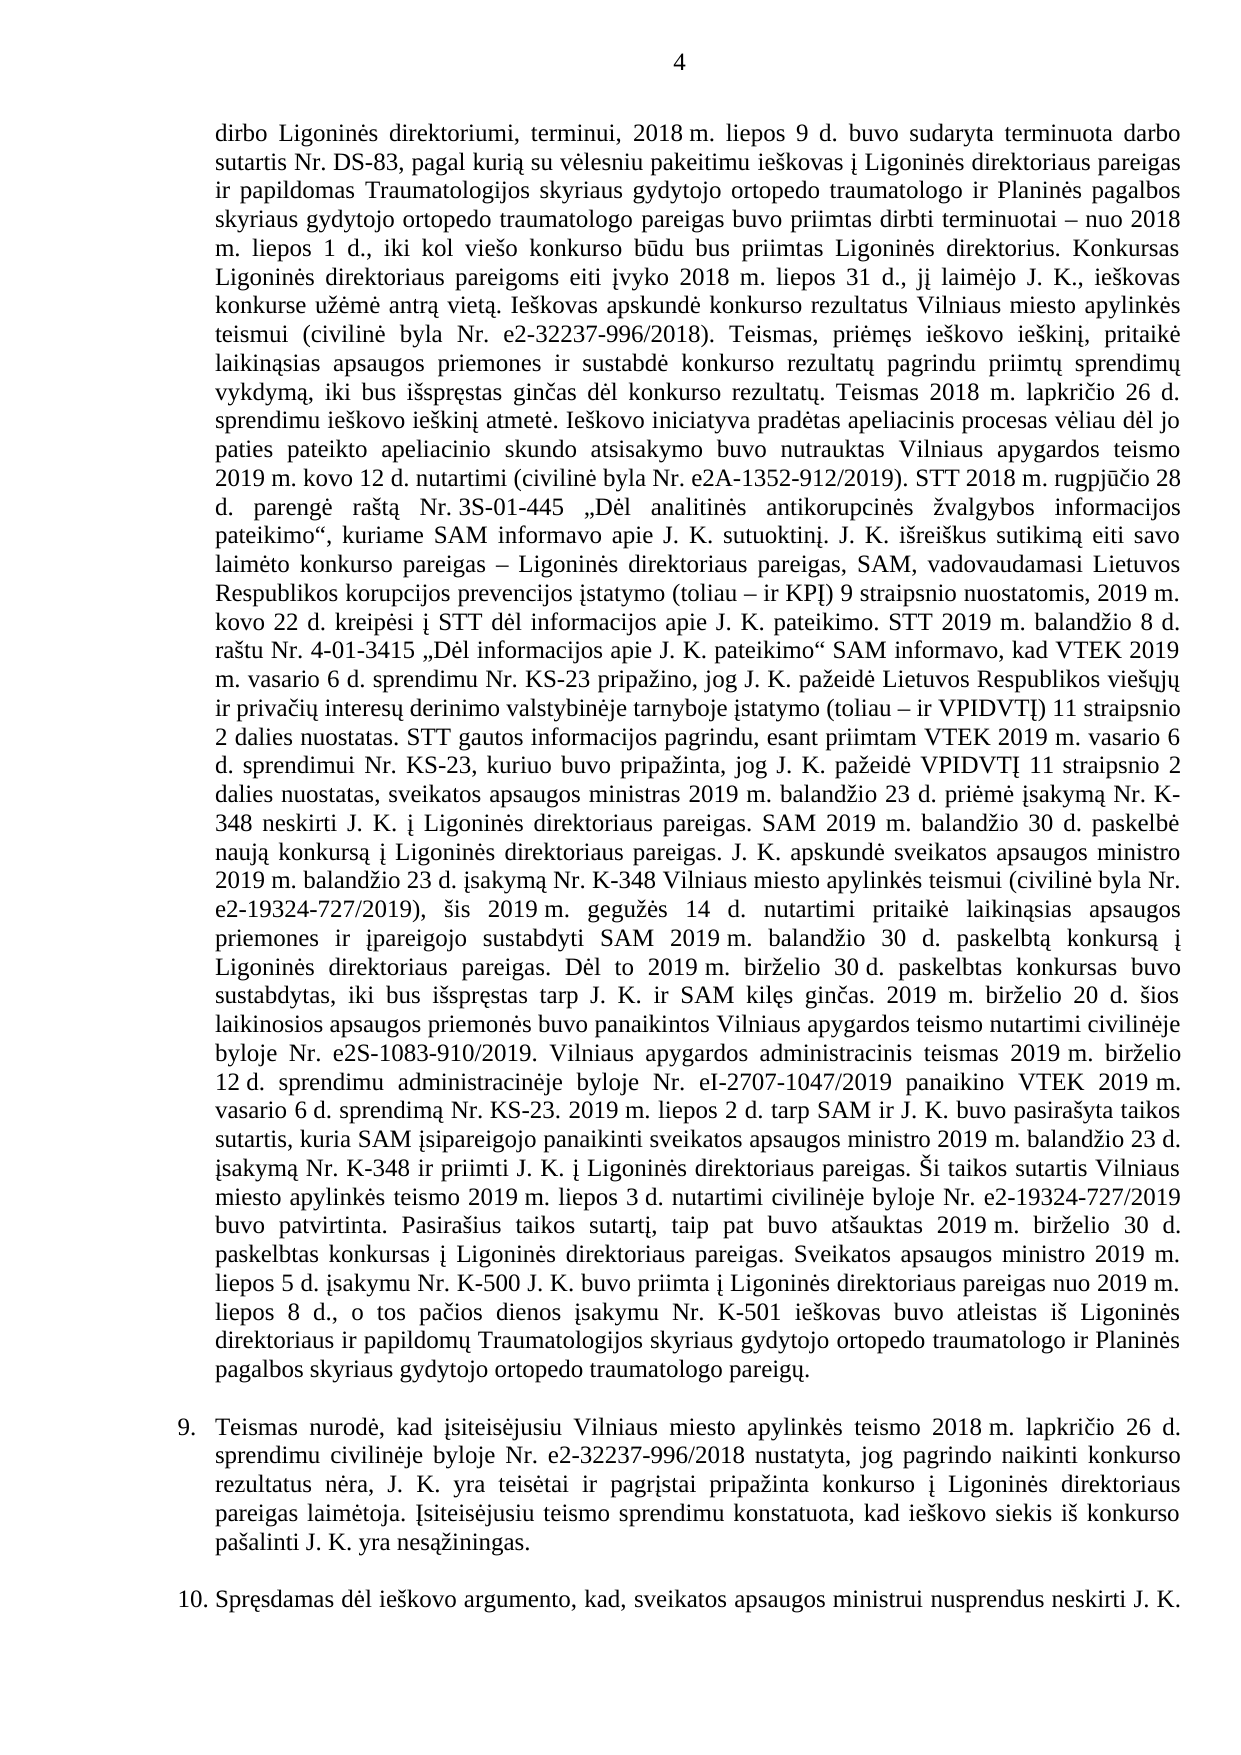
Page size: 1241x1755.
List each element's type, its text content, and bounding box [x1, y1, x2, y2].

text 9. Teismas nurodė, kad įsiteisėjusiu Vilniaus miesto apylinkės teismo 2018 m. lapkričio 26 d. sprendimu civilinėje byloje Nr. e2-32237-996/2018 nustatyta, jog pagrindo naikinti konkurso rezultatus nėra, J. K. yra teisėtai ir pagrįstai pripažinta konkurso į Ligoninės direktoriaus pareigas laimėtoja. Įsiteisėjusiu teismo sprendimu konstatuota, kad ieškovo siekis iš konkurso pašalinti J. K. yra nesąžiningas. [177, 1412, 1181, 1556]
text 10. Spręsdamas dėl ieškovo argumento, kad, sveikatos apsaugos ministrui nusprendus neskirti J. K. [177, 1584, 1181, 1613]
text dirbo Ligoninės direktoriumi, terminui, 2018 m. liepos 9 d. buvo sudaryta terminuota darbo sutartis Nr. DS-83, pagal kurią su vėlesniu pakeitimu ieškovas į Ligoninės direktoriaus pareigas ir papildomas Traumatologijos skyriaus gydytojo ortopedo traumatologo ir Planinės pagalbos skyriaus gydytojo ortopedo traumatologo pareigas buvo priimtas dirbti terminuotai – nuo 2018 m. liepos 1 d., iki kol viešo konkurso būdu bus priimtas Ligoninės direktorius. Konkursas Ligoninės direktoriaus pareigoms eiti įvyko 2018 m. liepos 31 d., jį laimėjo J. K., ieškovas konkurse užėmė antrą vietą. Ieškovas apskundė konkurso rezultatus Vilniaus miesto apylinkės teismui (civilinė byla Nr. e2-32237-996/2018). Teismas, priėmęs ieškovo ieškinį, pritaikė laikinąsias apsaugos priemones ir sustabdė konkurso rezultatų pagrindu priimtų sprendimų vykdymą, iki bus išspręstas ginčas dėl konkurso rezultatų. Teismas 2018 m. lapkričio 26 d. sprendimu ieškovo ieškinį atmetė. Ieškovo iniciatyva pradėtas apeliacinis procesas vėliau dėl jo paties pateikto apeliacinio skundo atsisakymo buvo nutrauktas Vilniaus apygardos teismo 2019 m. kovo 12 d. nutartimi (civilinė byla Nr. e2A-1352-912/2019). STT 2018 m. rugpjūčio 28 d. parengė raštą Nr. 3S-01-445 „Dėl analitinės antikorupcinės žvalgybos informacijos pateikimo“, kuriame SAM informavo apie J. K. sutuoktinį. J. K. išreiškus sutikimą eiti savo laimėto konkurso pareigas – Ligoninės direktoriaus pareigas, SAM, vadovaudamasi Lietuvos Respublikos korupcijos prevencijos įstatymo (toliau – ir KPĮ) 9 straipsnio nuostatomis, 2019 m. kovo 22 d. kreipėsi į STT dėl informacijos apie J. K. pateikimo. STT 2019 m. balandžio 8 d. raštu Nr. 4-01-3415 „Dėl informacijos apie J. K. pateikimo“ SAM informavo, kad VTEK 2019 m. vasario 6 d. sprendimu Nr. KS-23 pripažino, jog J. K. pažeidė Lietuvos Respublikos viešųjų ir privačių interesų derinimo valstybinėje tarnyboje įstatymo (toliau – ir VPIDVTĮ) 11 straipsnio 2 dalies nuostatas. STT gautos informacijos pagrindu, esant priimtam VTEK 2019 m. vasario 6 d. sprendimui Nr. KS-23, kuriuo buvo pripažinta, jog J. K. pažeidė VPIDVTĮ 11 straipsnio 2 dalies nuostatas, sveikatos apsaugos ministras 2019 m. balandžio 23 d. priėmė įsakymą Nr. K-348 neskirti J. K. į Ligoninės direktoriaus pareigas. SAM 2019 m. balandžio 30 d. paskelbė naują konkursą į Ligoninės direktoriaus pareigas. J. K. apskundė sveikatos apsaugos ministro 2019 m. balandžio 23 d. įsakymą Nr. K-348 Vilniaus miesto apylinkės teismui (civilinė byla Nr. e2-19324-727/2019), šis 2019 m. gegužės 14 d. nutartimi pritaikė laikinąsias apsaugos priemones ir įpareigojo sustabdyti SAM 2019 m. balandžio 30 d. paskelbtą konkursą į Ligoninės direktoriaus pareigas. Dėl to 2019 m. birželio 30 d. paskelbtas konkursas buvo sustabdytas, iki bus išspręstas tarp J. K. ir SAM kilęs ginčas. 2019 m. birželio 20 d. šios laikinosios apsaugos priemonės buvo panaikintos Vilniaus apygardos teismo nutartimi civilinėje byloje Nr. e2S-1083-910/2019. Vilniaus apygardos administracinis teismas 2019 m. birželio 12 d. sprendimu administracinėje byloje Nr. eI-2707-1047/2019 panaikino VTEK 2019 m. vasario 6 d. sprendimą Nr. KS-23. 2019 m. liepos 2 d. tarp SAM ir J. K. buvo pasirašyta taikos sutartis, kuria SAM įsipareigojo panaikinti sveikatos apsaugos ministro 2019 m. balandžio 23 d. įsakymą Nr. K-348 ir priimti J. K. į Ligoninės direktoriaus pareigas. Ši taikos sutartis Vilniaus miesto apylinkės teismo 2019 m. liepos 3 d. nutartimi civilinėje byloje Nr. e2-19324-727/2019 buvo patvirtinta. Pasirašius taikos sutartį, taip pat buvo atšauktas 2019 m. birželio 30 d. paskelbtas konkursas į Ligoninės direktoriaus pareigas. Sveikatos apsaugos ministro 2019 m. liepos 5 d. įsakymu Nr. K-500 J. K. buvo priimta į Ligoninės direktoriaus pareigas nuo 2019 m. liepos 8 d., o tos pačios dienos įsakymu Nr. K-501 ieškovas buvo atleistas iš Ligoninės direktoriaus ir papildomų Traumatologijos skyriaus gydytojo ortopedo traumatologo ir Planinės pagalbos skyriaus gydytojo ortopedo traumatologo pareigų. [177, 118, 1181, 1383]
